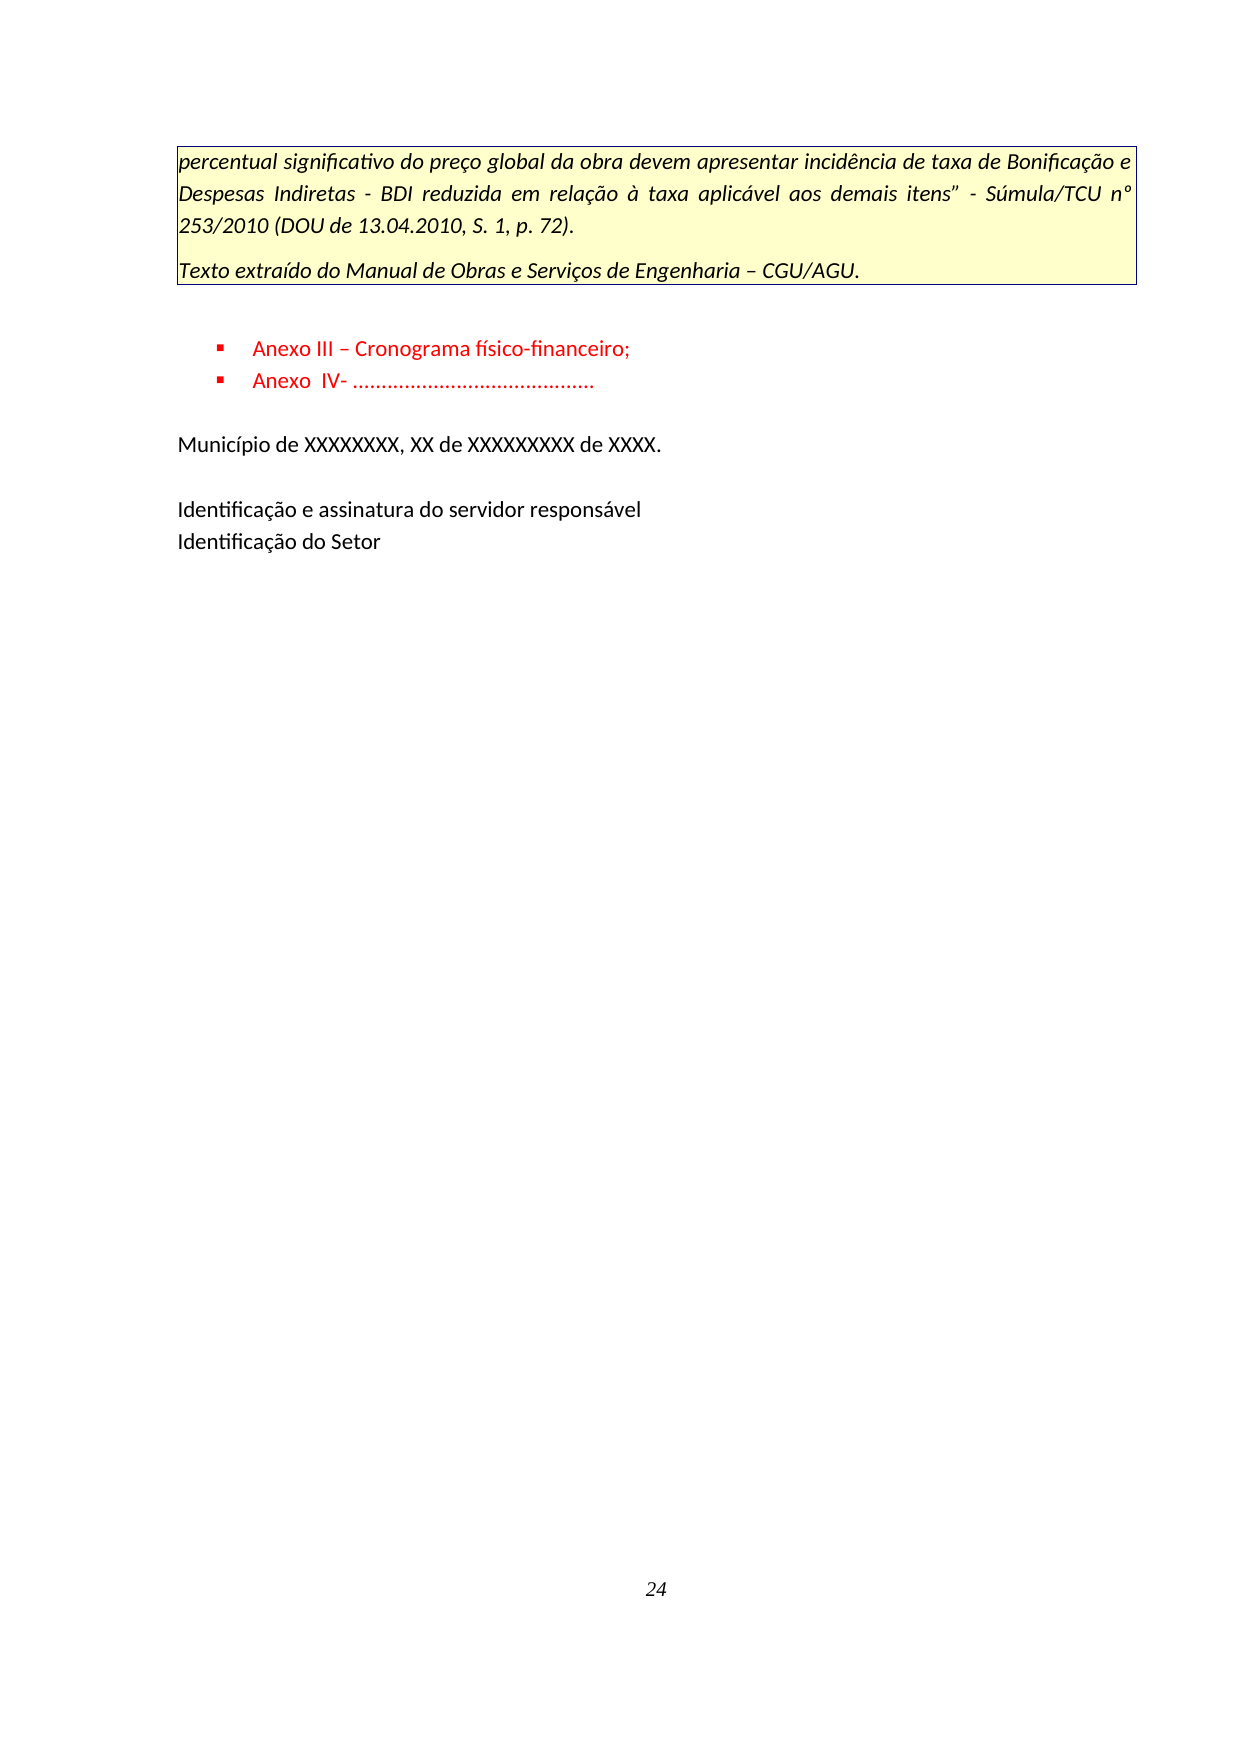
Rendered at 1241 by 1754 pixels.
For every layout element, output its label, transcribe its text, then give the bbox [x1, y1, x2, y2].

text Identificação do Setor [177, 527, 1137, 555]
list Anexo IV- .......................................... [215, 366, 1137, 394]
text Município de XXXXXXXX, XX de XXXXXXXXX de XXXX. [177, 431, 1137, 459]
text Identificação e assinatura do servidor responsável [177, 495, 1137, 523]
list Anexo III – Cronograma físico-financeiro; [215, 334, 1137, 362]
text Texto extraído do Manual de Obras e Serviços de Engenharia – CGU/AGU. [178, 255, 1136, 284]
text percentual significativo do preço global da obra devem apresentar incidência de taxa de Bonificação e Despesas Indiretas - BDI reduzida em relação à taxa aplicável aos demais itens” - Súmula/TCU nº 253/2010 (DOU de 13.04.2010, S. 1, p. 72). [178, 147, 1136, 239]
